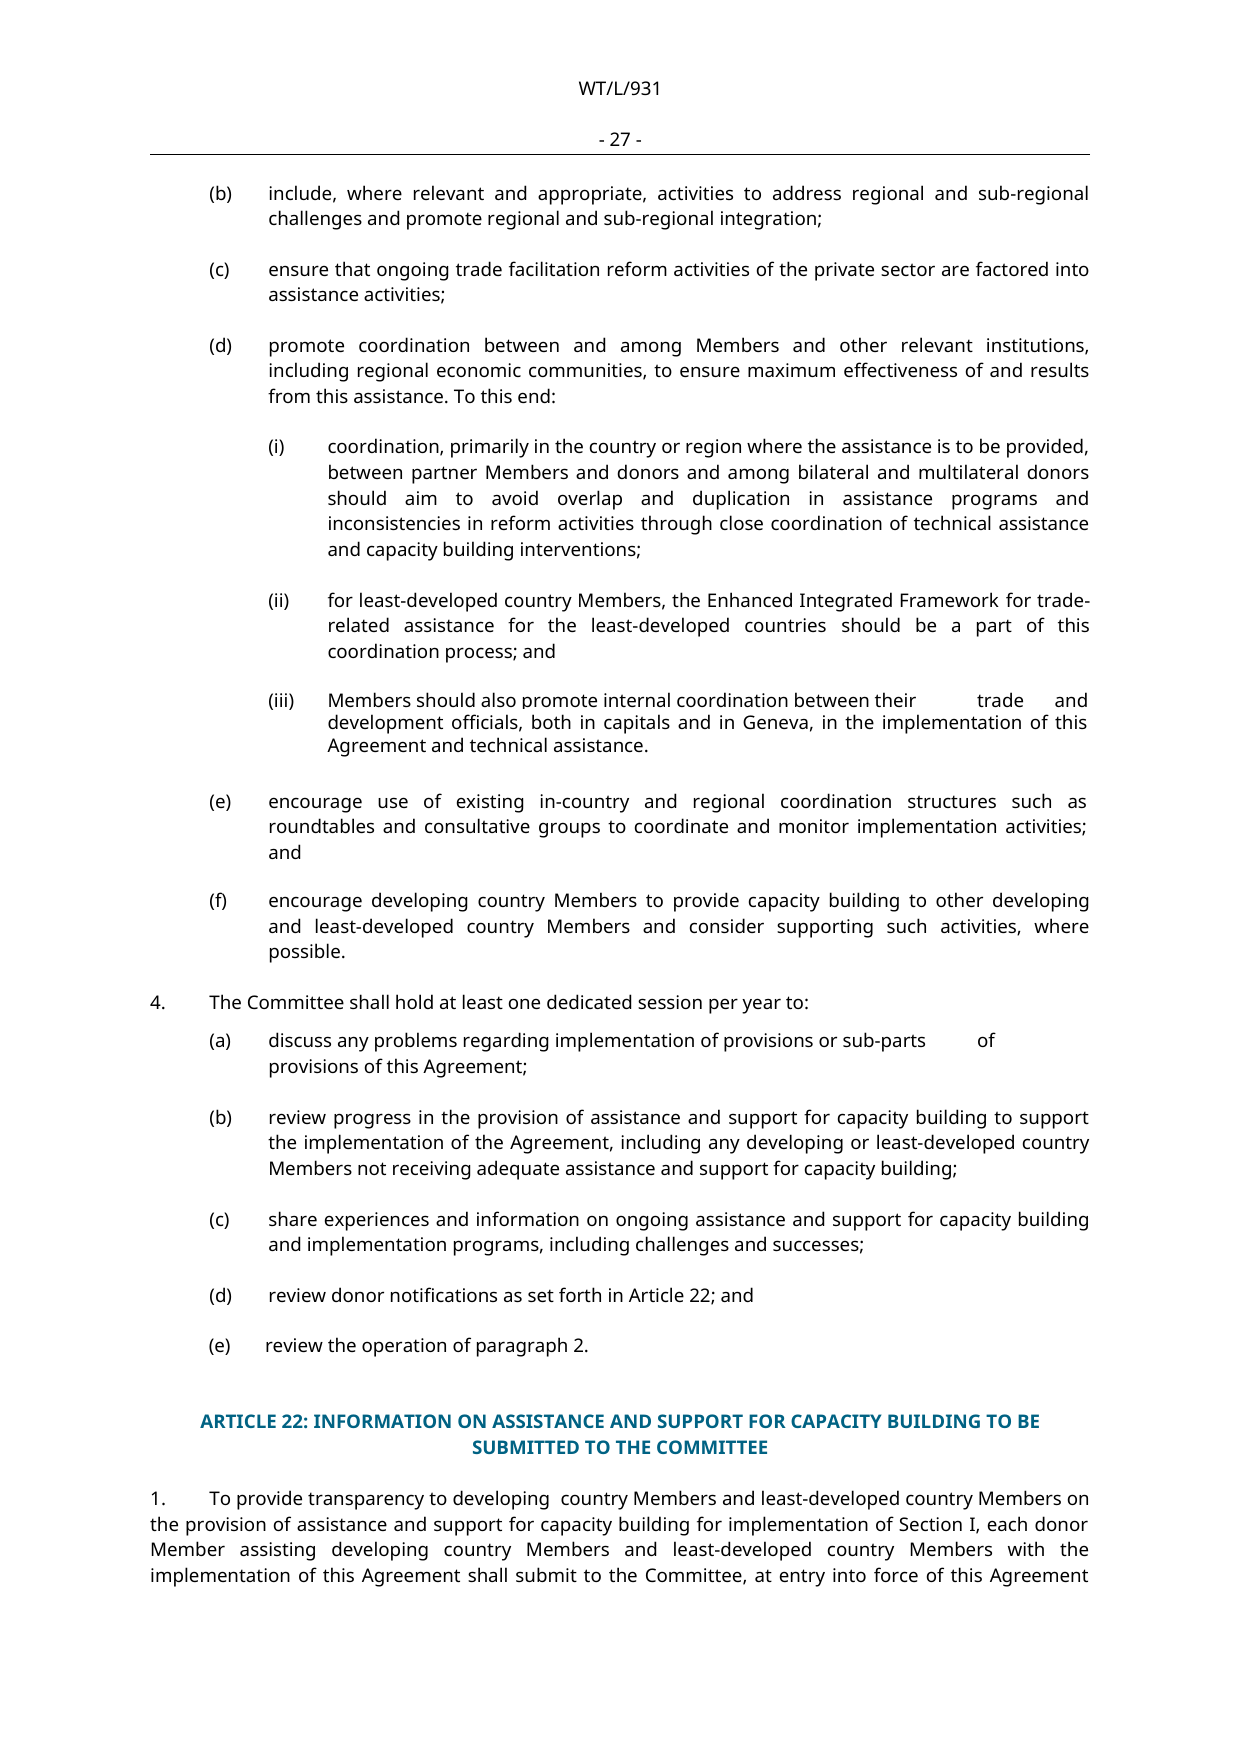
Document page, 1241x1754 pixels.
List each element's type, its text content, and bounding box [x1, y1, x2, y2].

text (i) coordination, primarily in the country or region where the assistance is to be provided, between partner Members and donors and among bilateral and multilateral donors should aim to avoid overlap and duplication in assistance programs and inconsistencies in reform activities through close coordination of technical assistance and capacity building interventions; [268, 434, 1090, 561]
text (f) encourage developing country Members to provide capacity building to other developing and least-developed country Members and consider supporting such activities, where possible. [209, 887, 1090, 964]
text (b) review progress in the provision of assistance and support for capacity building to support the implementation of the Agreement, including any developing or least-developed country Members not receiving adequate assistance and support for capacity building; [209, 1104, 1090, 1181]
text (a) discuss any problems regarding implementation of provisions or sub-parts of provisions of this Agreement; [209, 1027, 1090, 1078]
text (e) encourage use of existing in-country and regional coordination structures such as roundtables and consultative groups to coordinate and monitor implementation activities; and [209, 788, 1088, 865]
text (ii) for least-developed country Members, the Enhanced Integrated Framework for trade-related assistance for the least-developed countries should be a part of this coordination process; and [268, 587, 1090, 663]
text (b) include, where relevant and appropriate, activities to address regional and sub-regional challenges and promote regional and sub-regional integration; [209, 180, 1090, 231]
text (iii) Members should also promote internal coordination between their trade and development officials, both in capitals and in Geneva, in the implementation of this Agreement and technical assistance. [649, 735, 1088, 757]
text (d) review donor notifications as set forth in Article 22; and [209, 1282, 1090, 1308]
text (e) review the operation of paragraph 2. [208, 1333, 1090, 1358]
text 4. The Committee shall hold at least one dedicated session per year to: [150, 989, 1090, 1015]
text 1. To provide transparency to developing country Members and least-developed country Members on the provision of assistance and support for capacity building for implementation of Section I, each donor Member assisting developing country Members and least-developed country Members with the implementation of this Agreement shall submit to the Committee, at entry into force of this Agreement [150, 1485, 1090, 1587]
text (c) ensure that ongoing trade facilitation reform activities of the private sector are factored into assistance activities; [209, 256, 1090, 307]
text (d) promote coordination between and among Members and other relevant institutions, including regional economic communities, to ensure maximum effectiveness of and results from this assistance. To this end: [209, 332, 1090, 409]
subtitle ARTICLE 22: INFORMATION ON ASSISTANCE AND SUPPORT FOR CAPACITY BUILDING TO BE SUBMITTED TO THE COMMITTEE [150, 1409, 1090, 1460]
text (c) share experiences and information on ongoing assistance and support for capacity building and implementation programs, including challenges and successes; [209, 1206, 1090, 1257]
